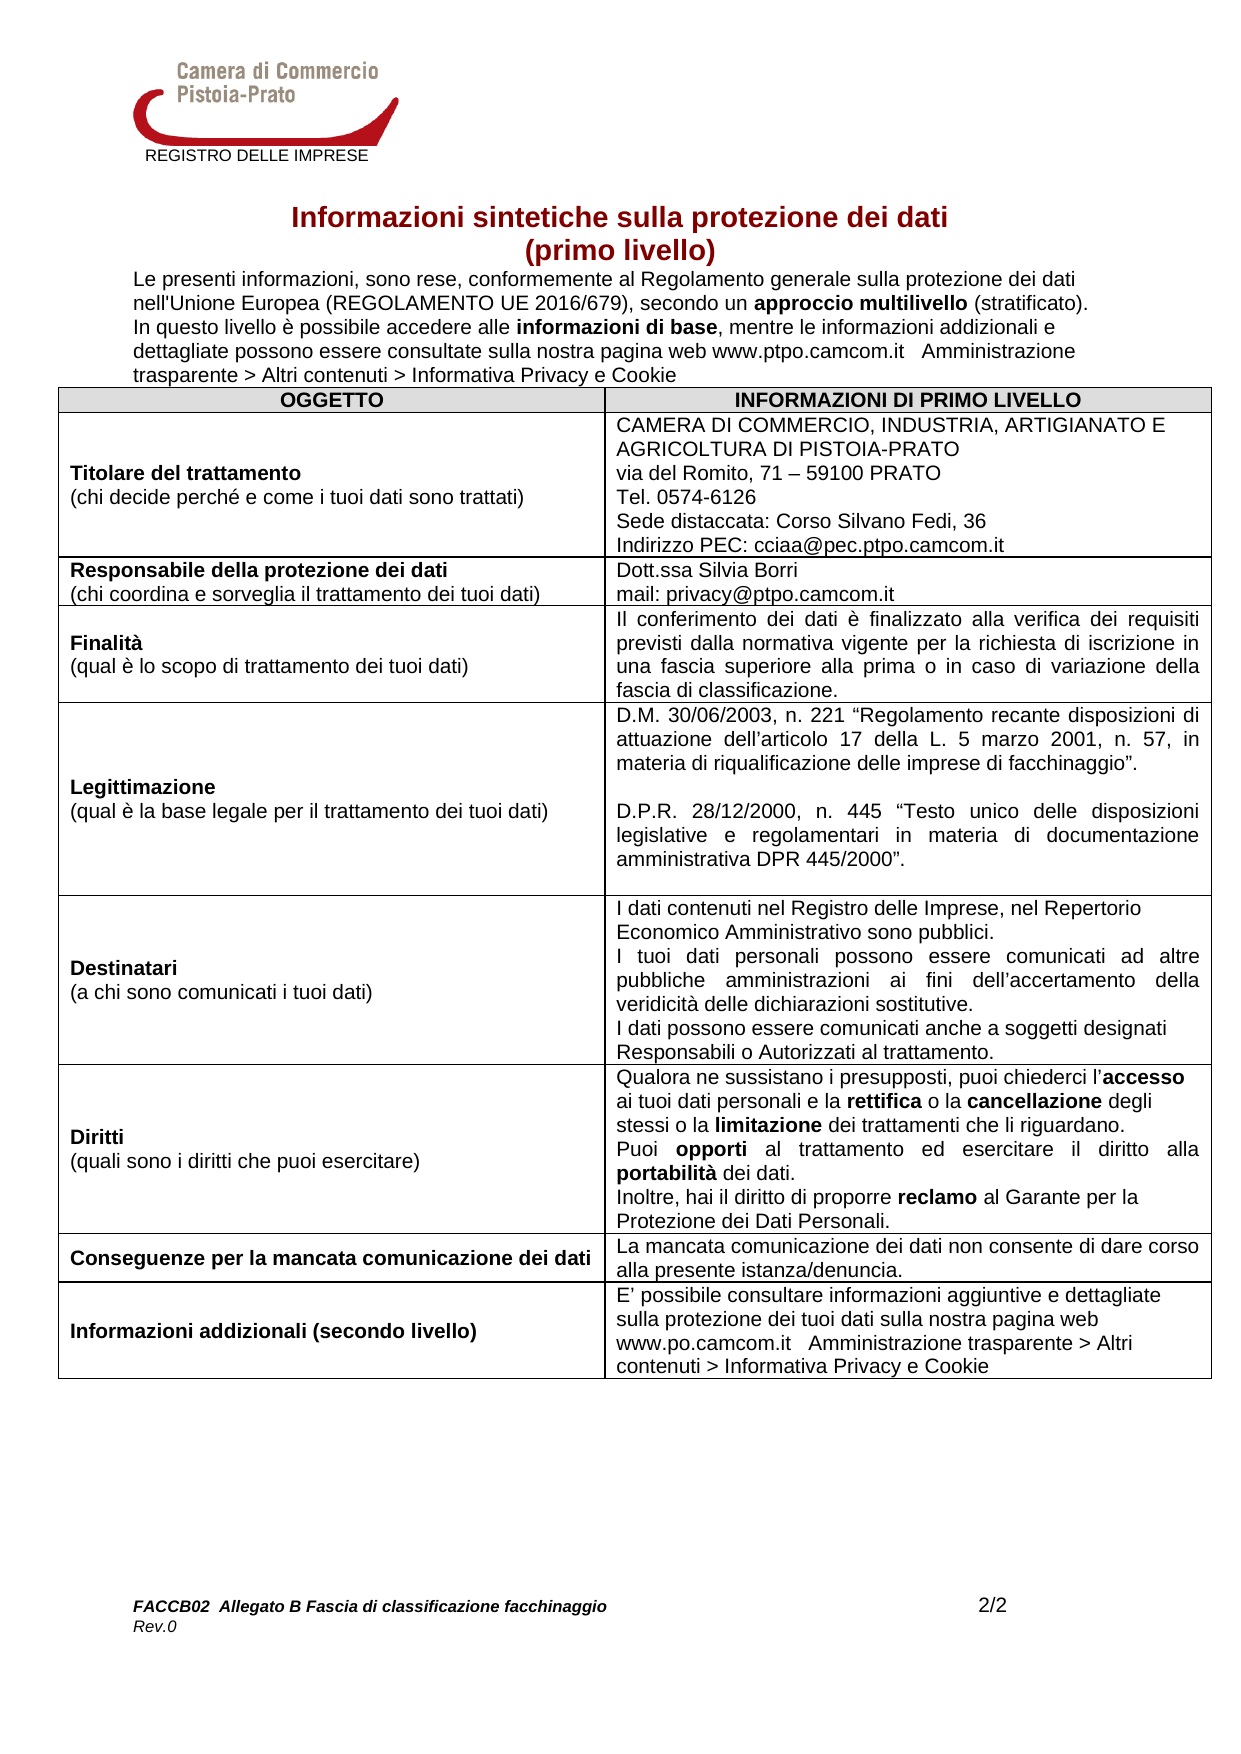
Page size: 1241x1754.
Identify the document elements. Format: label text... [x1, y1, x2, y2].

text Informazioni sintetiche sulla protezione dei dati [133, 200, 1107, 233]
table_cell Il conferimento dei dati è finalizzato alla verifica dei requisiti previsti dalla normativa vigente per la richiesta di iscrizione in una fascia superiore alla prima o in caso di variazione della fascia di classificazione. [606, 606, 1211, 702]
table_cell La mancata comunicazione dei dati non consente di dare corso alla presente istanza/denuncia. [606, 1234, 1211, 1281]
table_cell Destinatari (a chi sono comunicati i tuoi dati) [59, 896, 604, 1064]
table_cell E’ possibile consultare informazioni aggiuntive e dettagliate sulla protezione dei tuoi dati sulla nostra pagina web www.po.camcom.it Amministrazione trasparente > Altri contenuti > Informativa Privacy e Cookie [606, 1283, 1211, 1378]
table_cell Informazioni addizionali (secondo livello) [59, 1283, 604, 1378]
table_cell I dati contenuti nel Registro delle Imprese, nel Repertorio Economico Amministrativo sono pubblici. I tuoi dati personali possono essere comunicati ad altre pubbliche amministrazioni ai fini dell’accertamento della veridicità delle dichiarazioni sostitutive. I dati possono essere comunicati anche a soggetti designati Responsabili o Autorizzati al trattamento. [606, 896, 1211, 1064]
table_cell Diritti (quali sono i diritti che puoi esercitare) [59, 1065, 604, 1232]
table_cell Qualora ne sussistano i presupposti, puoi chiederci l’accesso ai tuoi dati personali e la rettifica o la cancellazione degli stessi o la limitazione dei trattamenti che li riguardano. Puoi opporti al trattamento ed esercitare il diritto alla portabilità dei dati. Inoltre, hai il diritto di proporre reclamo al Garante per la Protezione dei Dati Personali. [606, 1065, 1211, 1232]
table_cell D.M. 30/06/2003, n. 221 “Regolamento recante disposizioni di attuazione dell’articolo 17 della L. 5 marzo 2001, n. 57, in materia di riqualificazione delle imprese di facchinaggio”. D.P.R. 28/12/2000, n. 445 “Testo unico delle disposizioni legislative e regolamentari in materia di documentazione amministrativa DPR 445/2000”. [606, 703, 1211, 895]
table_cell Legittimazione (qual è la base legale per il trattamento dei tuoi dati) [59, 703, 604, 895]
text Le presenti informazioni, sono rese, conformemente al Regolamento generale sulla protezione dei dati nell'Unione Europea (REGOLAMENTO UE 2016/679), secondo un approccio multilivello (stratificato). In questo livello è possibile accedere alle informazioni di base, mentre le informazioni addizionali e dettagliate possono essere consultate sulla nostra pagina web www.ptpo.camcom.it Amministrazione trasparente > Altri contenuti > Informativa Privacy e Cookie [133, 267, 1107, 387]
table_header INFORMAZIONI DI PRIMO LIVELLO [606, 388, 1211, 412]
table_cell Titolare del trattamento (chi decide perché e come i tuoi dati sono trattati) [59, 413, 604, 556]
table_cell Responsabile della protezione dei dati (chi coordina e sorveglia il trattamento dei tuoi dati) [59, 558, 604, 605]
text (primo livello) [133, 233, 1107, 267]
table_header OGGETTO [59, 388, 604, 412]
table_cell CAMERA DI COMMERCIO, INDUSTRIA, ARTIGIANATO E AGRICOLTURA DI PISTOIA-PRATO via del Romito, 71 – 59100 PRATO Tel. 0574-6126 Sede distaccata: Corso Silvano Fedi, 36 Indirizzo PEC: cciaa@pec.ptpo.camcom.it [606, 413, 1211, 556]
table_cell Conseguenze per la mancata comunicazione dei dati [59, 1234, 604, 1281]
table_cell Dott.ssa Silvia Borri mail: privacy@ptpo.camcom.it [606, 558, 1211, 605]
picture [133, 57, 399, 146]
table_cell Finalità (qual è lo scopo di trattamento dei tuoi dati) [59, 606, 604, 702]
